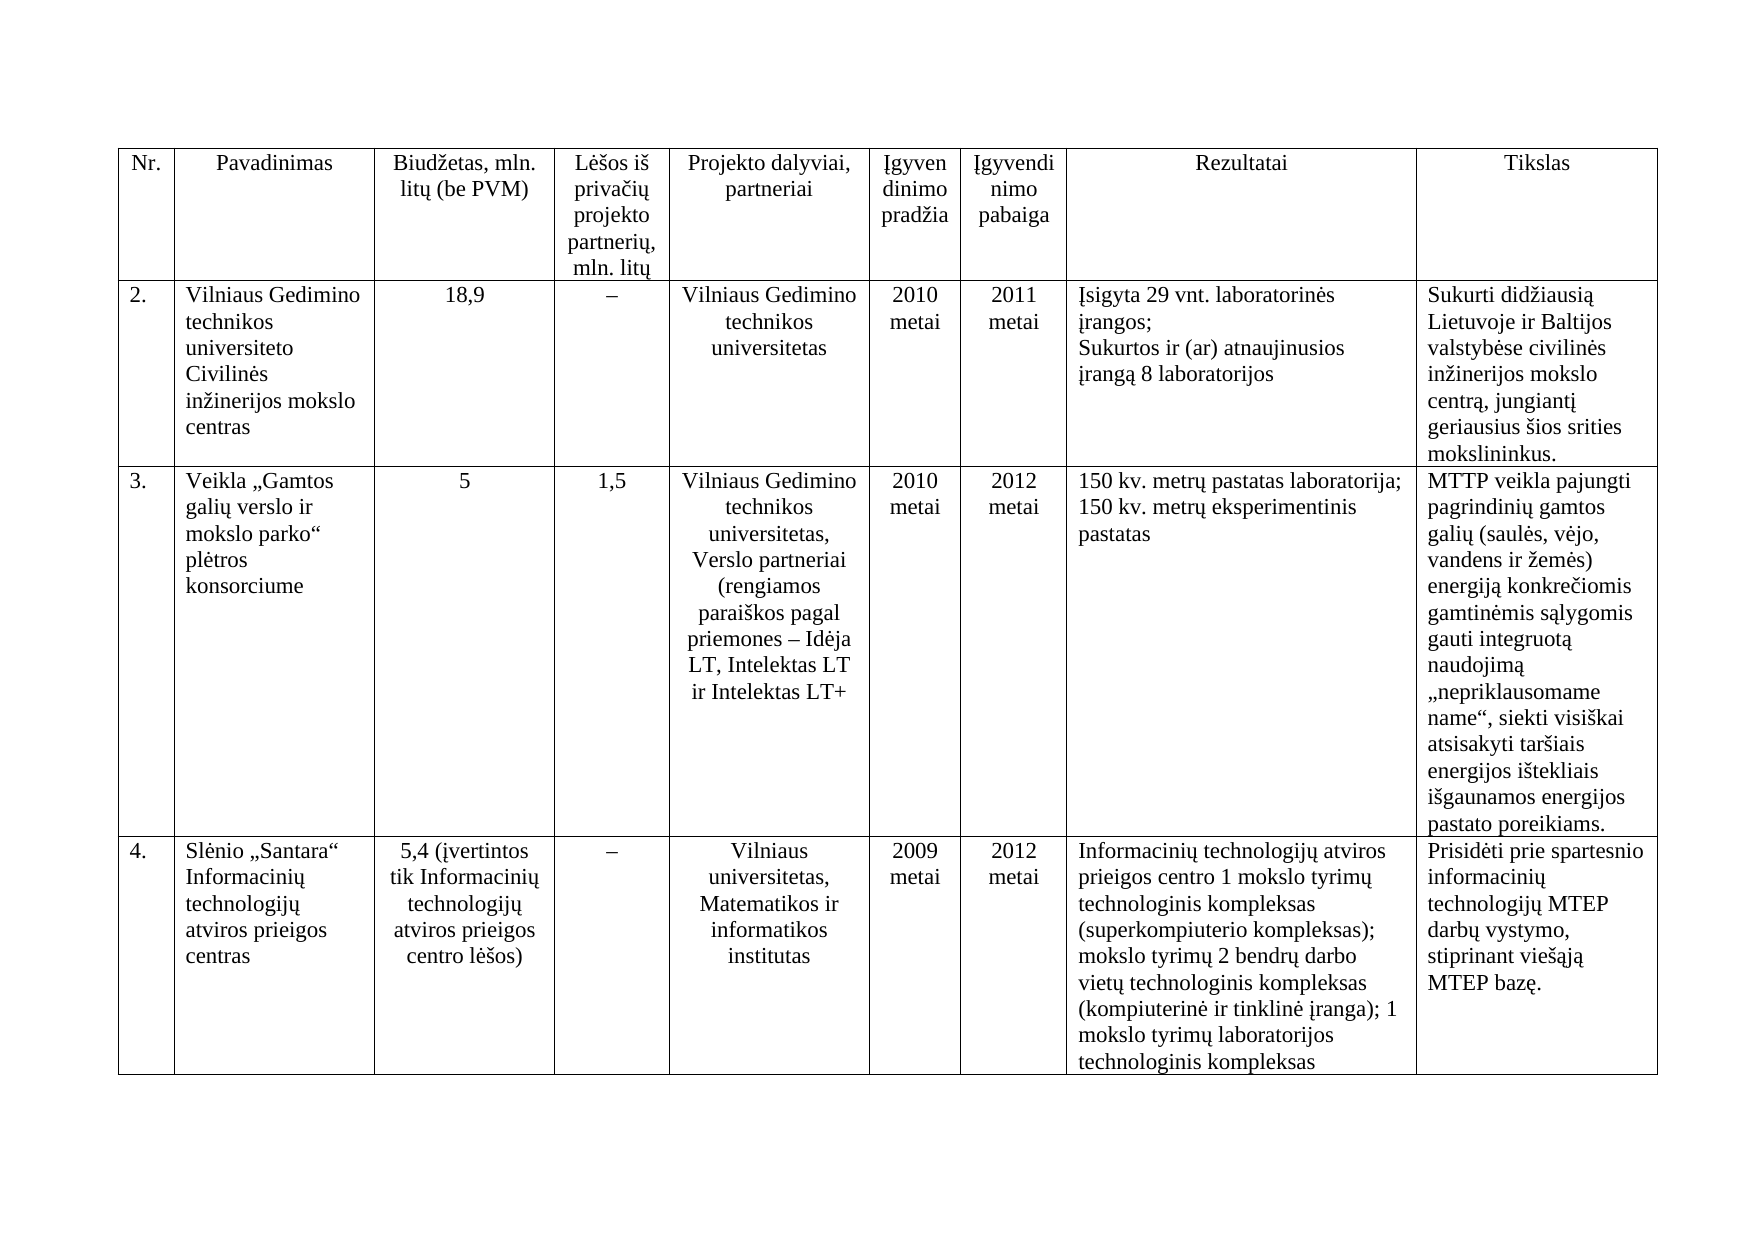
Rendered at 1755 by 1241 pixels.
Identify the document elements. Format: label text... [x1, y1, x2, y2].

table_cell 2. [119, 281, 174, 466]
table_cell Vilniaus Gedimino technikos universitetas [670, 281, 869, 466]
table_header Lėšos iš privačių projekto partnerių, mln. litų [555, 149, 669, 280]
table_cell Sukurti didžiausią Lietuvoje ir Baltijos valstybėse civilinės inžinerijos mokslo centrą, jungiantį geriausius šios srities mokslininkus. [1417, 281, 1657, 466]
table_cell Įsigyta 29 vnt. laboratorinės įrangos; Sukurtos ir (ar) atnaujinusios įrangą 8 laboratorijos [1067, 281, 1416, 466]
table_cell 3. [119, 467, 174, 836]
table_cell 5,4 (įvertintos tik Informacinių technologijų atviros prieigos centro lėšos) [375, 837, 554, 1074]
table_cell 2011 metai [961, 281, 1066, 466]
table_header Tikslas [1417, 149, 1657, 280]
table_header Rezultatai [1067, 149, 1416, 280]
table_cell Slėnio „Santara“ Informacinių technologijų atviros prieigos centras [175, 837, 374, 1074]
table_cell 2012 metai [961, 467, 1066, 836]
table_cell 2012 metai [961, 837, 1066, 1074]
table_cell 18,9 [375, 281, 554, 466]
table_cell MTTP veikla pajungti pagrindinių gamtos galių (saulės, vėjo, vandens ir žemės) energiją konkrečiomis gamtinėmis sąlygomis gauti integruotą naudojimą „nepriklausomame name“, siekti visiškai atsisakyti taršiais energijos ištekliais išgaunamos energijos pastato poreikiams. [1417, 467, 1657, 836]
table_cell Veikla „Gamtos galių verslo ir mokslo parko“ plėtros konsorciume [175, 467, 374, 836]
table_cell 2010 metai [870, 281, 960, 466]
table_header Pavadinimas [175, 149, 374, 280]
table_header Įgyvendinimo pradžia [870, 149, 960, 280]
table_cell – [555, 281, 669, 466]
table_header Biudžetas, mln. litų (be PVM) [375, 149, 554, 280]
table_cell 5 [375, 467, 554, 836]
table_cell Vilniaus universitetas, Matematikos ir informatikos institutas [670, 837, 869, 1074]
table_cell Vilniaus Gedimino technikos universitetas, Verslo partneriai (rengiamos paraiškos pagal priemones – Idėja LT, Intelektas LT ir Intelektas LT+ [670, 467, 869, 836]
table_cell 2009 metai [870, 837, 960, 1074]
table_cell 4. [119, 837, 174, 1074]
table_cell Informacinių technologijų atviros prieigos centro 1 mokslo tyrimų technologinis kompleksas (superkompiuterio kompleksas); mokslo tyrimų 2 bendrų darbo vietų technologinis kompleksas (kompiuterinė ir tinklinė įranga); 1 mokslo tyrimų laboratorijos technologinis kompleksas [1067, 837, 1416, 1074]
table_header Nr. [119, 149, 174, 280]
table_cell Prisidėti prie spartesnio informacinių technologijų MTEP darbų vystymo, stiprinant viešąją MTEP bazę. [1417, 837, 1657, 1074]
table_cell Vilniaus Gedimino technikos universiteto Civilinės inžinerijos mokslo centras [175, 281, 374, 466]
table_header Įgyvendinimo pabaiga [961, 149, 1066, 280]
table_cell 150 kv. metrų pastatas laboratorija; 150 kv. metrų eksperimentinis pastatas [1067, 467, 1416, 836]
table_cell 1,5 [555, 467, 669, 836]
table_cell 2010 metai [870, 467, 960, 836]
table_cell – [555, 837, 669, 1074]
table_header Projekto dalyviai, partneriai [670, 149, 869, 280]
